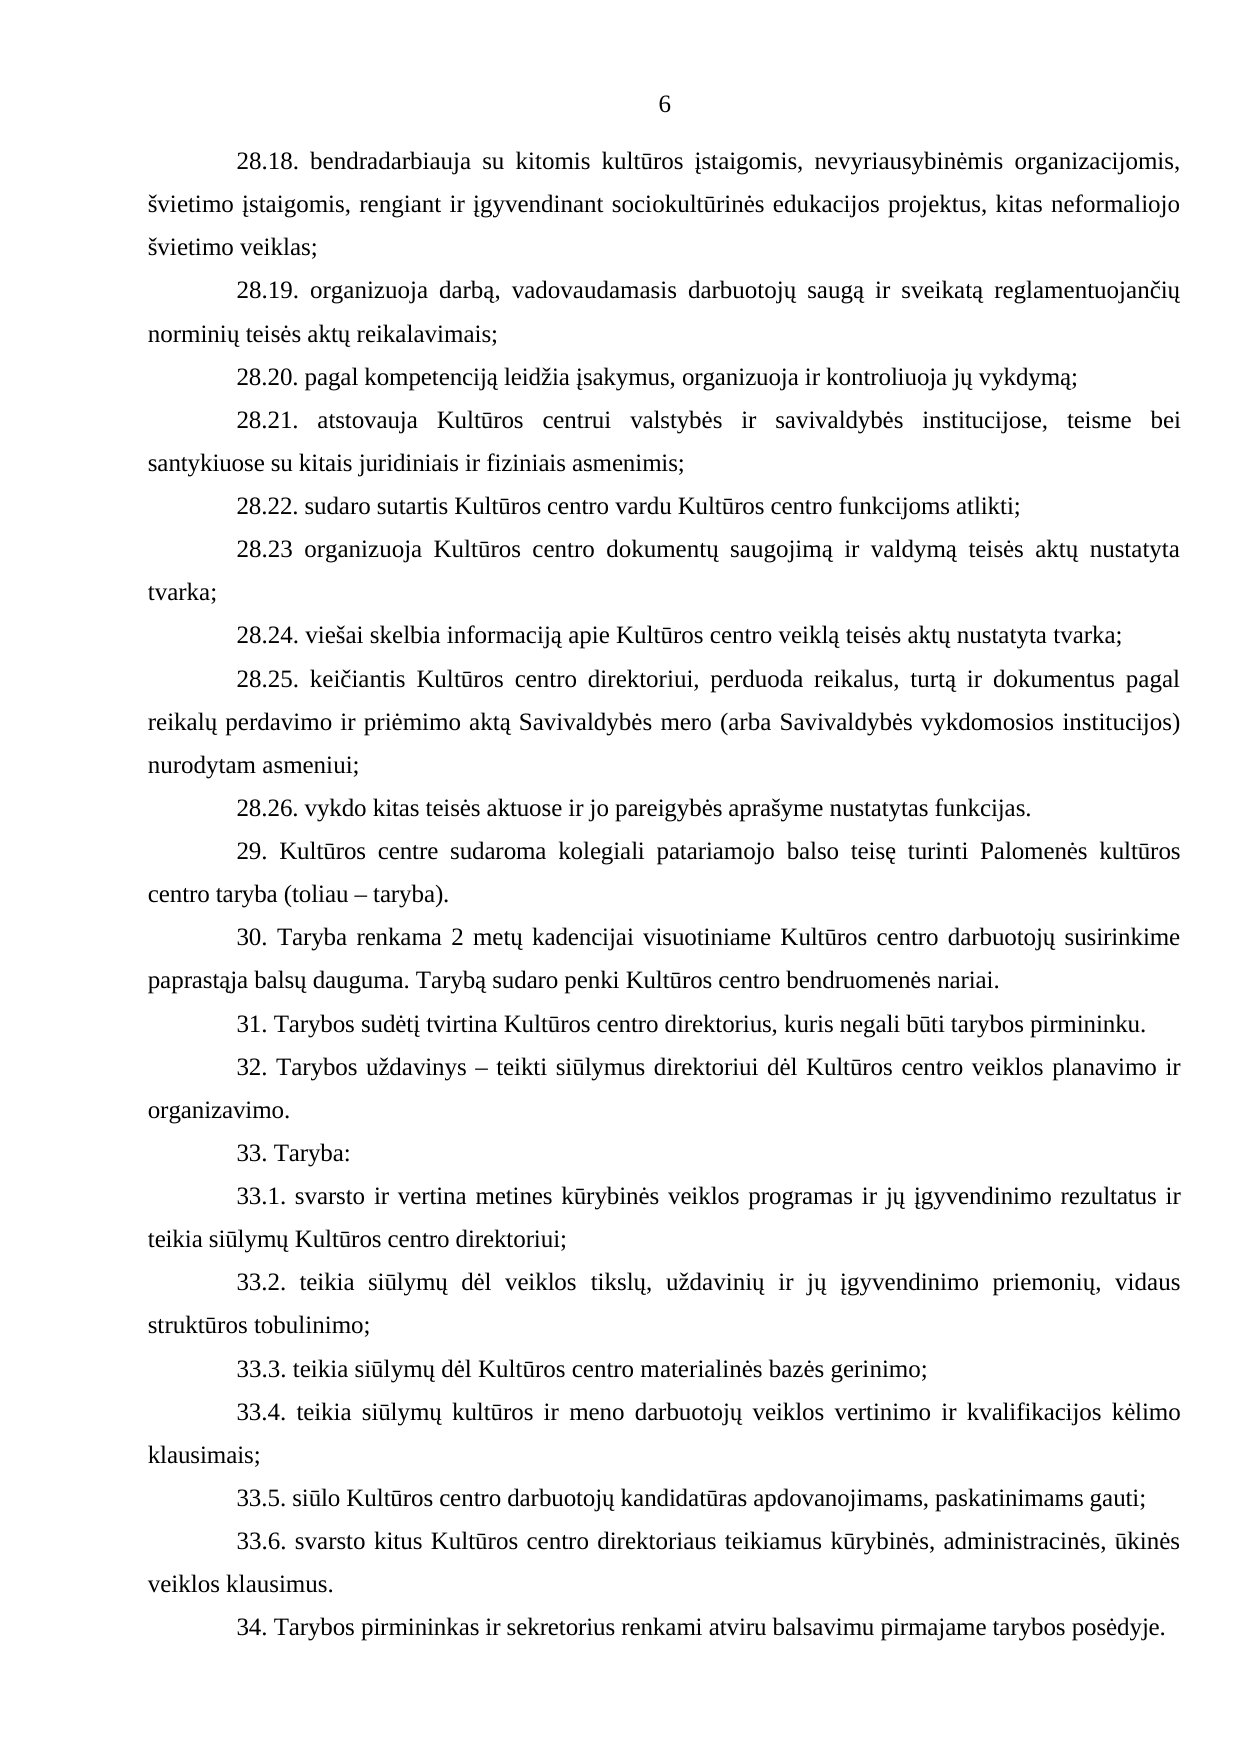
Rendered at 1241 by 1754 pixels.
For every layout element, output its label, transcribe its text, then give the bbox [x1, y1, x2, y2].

text 28.25. keičiantis Kultūros centro direktoriui, perduoda reikalus, turtą ir dokumentus pagal reikalų perdavimo ir priėmimo aktą Savivaldybės mero (arba Savivaldybės vykdomosios institucijos) nurodytam asmeniui; [148, 664, 1181, 779]
text 33.6. svarsto kitus Kultūros centro direktoriaus teikiamus kūrybinės, administracinės, ūkinės veiklos klausimus. [148, 1526, 1181, 1598]
text 30. Taryba renkama 2 metų kadencijai visuotiniame Kultūros centro darbuotojų susirinkime paprastąja balsų dauguma. Tarybą sudaro penki Kultūros centro bendruomenės nariai. [148, 922, 1181, 994]
text 32. Tarybos uždavinys – teikti siūlymus direktoriui dėl Kultūros centro veiklos planavimo ir organizavimo. [148, 1052, 1181, 1124]
text 33.1. svarsto ir vertina metines kūrybinės veiklos programas ir jų įgyvendinimo rezultatus ir teikia siūlymų Kultūros centro direktoriui; [148, 1181, 1181, 1253]
text 28.18. bendradarbiauja su kitomis kultūros įstaigomis, nevyriausybinėmis organizacijomis, švietimo įstaigomis, rengiant ir įgyvendinant sociokultūrinės edukacijos projektus, kitas neformaliojo švietimo veiklas; [148, 146, 1181, 261]
text 28.21. atstovauja Kultūros centrui valstybės ir savivaldybės institucijose, teisme bei santykiuose su kitais juridiniais ir fiziniais asmenimis; [148, 405, 1181, 477]
text 28.20. pagal kompetenciją leidžia įsakymus, organizuoja ir kontroliuoja jų vykdymą; [148, 362, 1181, 391]
text 29. Kultūros centre sudaroma kolegiali patariamojo balso teisę turinti Palomenės kultūros centro taryba (toliau – taryba). [148, 836, 1181, 908]
text 33.4. teikia siūlymų kultūros ir meno darbuotojų veiklos vertinimo ir kvalifikacijos kėlimo klausimais; [148, 1397, 1181, 1469]
text 34. Tarybos pirmininkas ir sekretorius renkami atviru balsavimu pirmajame tarybos posėdyje. [148, 1612, 1181, 1641]
text 28.26. vykdo kitas teisės aktuose ir jo pareigybės aprašyme nustatytas funkcijas. [148, 793, 1181, 822]
text 31. Tarybos sudėtį tvirtina Kultūros centro direktorius, kuris negali būti tarybos pirmininku. [148, 1009, 1181, 1037]
text 28.24. viešai skelbia informaciją apie Kultūros centro veiklą teisės aktų nustatyta tvarka; [148, 621, 1181, 649]
text 33. Taryba: [148, 1138, 1181, 1167]
text 28.23 organizuoja Kultūros centro dokumentų saugojimą ir valdymą teisės aktų nustatyta tvarka; [148, 534, 1181, 606]
text 33.2. teikia siūlymų dėl veiklos tikslų, uždavinių ir jų įgyvendinimo priemonių, vidaus struktūros tobulinimo; [148, 1267, 1181, 1339]
text 28.22. sudaro sutartis Kultūros centro vardu Kultūros centro funkcijoms atlikti; [148, 491, 1181, 520]
text 33.3. teikia siūlymų dėl Kultūros centro materialinės bazės gerinimo; [148, 1354, 1181, 1382]
text 28.19. organizuoja darbą, vadovaudamasis darbuotojų saugą ir sveikatą reglamentuojančių norminių teisės aktų reikalavimais; [148, 276, 1181, 347]
text 33.5. siūlo Kultūros centro darbuotojų kandidatūras apdovanojimams, paskatinimams gauti; [148, 1483, 1181, 1512]
